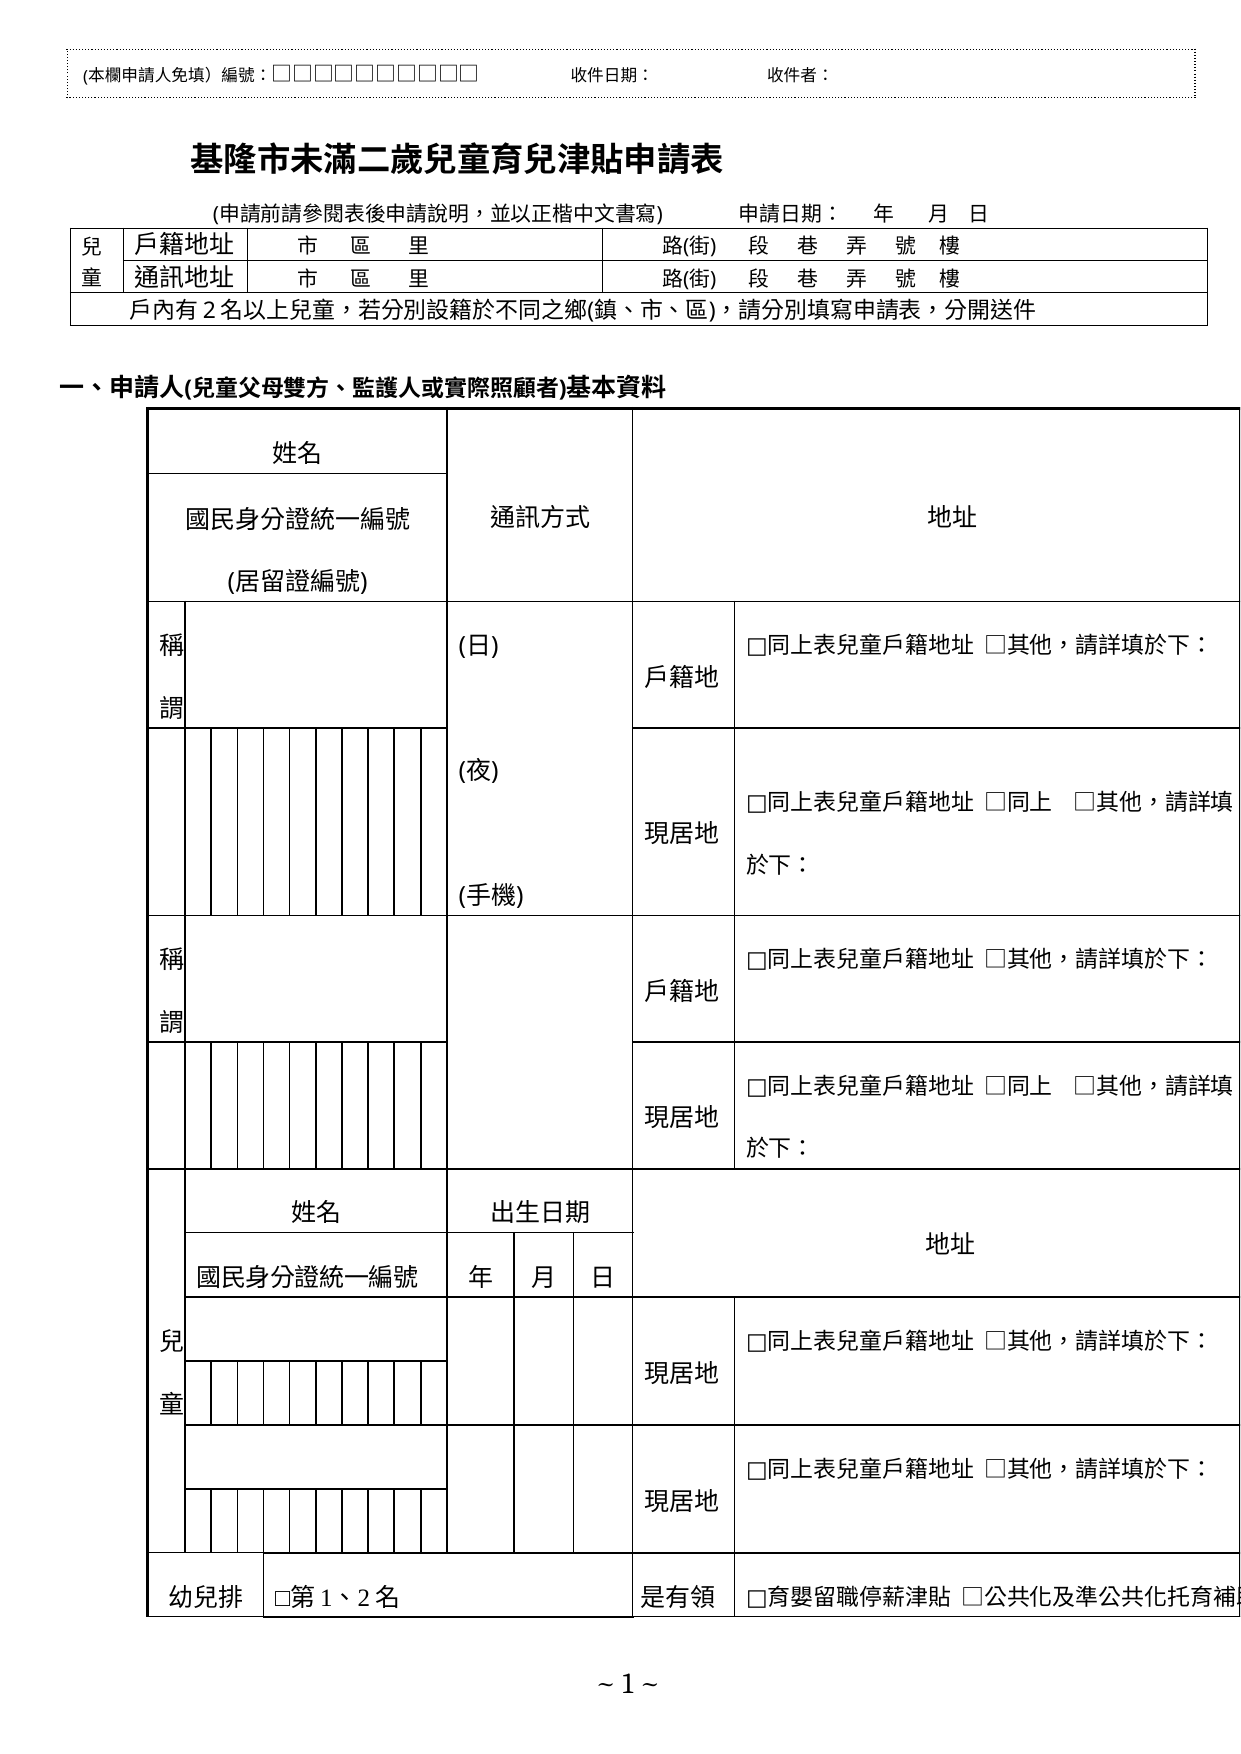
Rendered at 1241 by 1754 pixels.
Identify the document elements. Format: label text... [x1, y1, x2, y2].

table_header 兒童 [71, 229, 123, 292]
table_cell 日 [574, 1233, 632, 1296]
text 一、申請人(兒童父母雙方、監護人或實際照顧者)基本資料 [59, 344, 1107, 407]
table_cell 路(街) 段 巷 弄 號 樓 [603, 261, 1207, 292]
table_cell [448, 916, 632, 1168]
table_cell [395, 1043, 420, 1168]
table_cell 月 [515, 1233, 573, 1296]
table_cell □同上表兒童戶籍地址 □其他，請詳填於下： [735, 1426, 1239, 1552]
table_header 路(街) 段 巷 弄 號 樓 [603, 229, 1207, 260]
table_cell [574, 1426, 632, 1552]
table_cell □同上表兒童戶籍地址 □其他，請詳填於下： [735, 1298, 1239, 1424]
text (本欄申請人免填）編號：□□□□□□□□□□ 收件日期： 收件者： [83, 58, 1179, 89]
table_cell 出生日期 [448, 1170, 632, 1232]
table_cell 國民身分證統一編號 (居留證編號) [149, 474, 446, 601]
table_cell 兒童 [149, 1170, 184, 1552]
table_cell [422, 1043, 446, 1168]
table_cell [317, 1043, 341, 1168]
table_cell [369, 729, 393, 915]
table_cell 國民身分證統一編號 [186, 1233, 446, 1296]
table_cell [212, 1362, 237, 1424]
table_cell [264, 729, 289, 915]
table_cell [238, 1043, 263, 1168]
table_header 戶籍地址 [124, 229, 247, 260]
table_cell 現居地 [633, 1426, 734, 1552]
table_cell [317, 1362, 341, 1424]
table_cell [515, 1426, 573, 1552]
table_cell [149, 1043, 184, 1168]
table_cell 幼兒排 [149, 1553, 263, 1616]
text (申請前請參閱表後申請說明，並以正楷中文書寫) 申請日期： 年 月 日 [148, 196, 1181, 228]
table_cell [238, 1490, 263, 1552]
table_cell (日) (夜) (手機) [448, 602, 632, 915]
table_cell [186, 1490, 210, 1552]
table_cell [186, 602, 446, 727]
table_cell [290, 729, 315, 915]
table_header 通訊方式 [448, 410, 632, 601]
table_cell [369, 1043, 393, 1168]
table_cell [264, 1043, 289, 1168]
table_cell [317, 1490, 341, 1552]
table_cell 姓名 [186, 1170, 446, 1232]
table_cell 現居地 [633, 1043, 734, 1168]
table_header 市 區 里 [248, 229, 602, 260]
table_cell [264, 1362, 289, 1424]
table_cell [448, 1426, 513, 1552]
table_cell □同上表兒童戶籍地址 □同上 □其他，請詳填 於下： [735, 1043, 1239, 1168]
table_cell [422, 1490, 446, 1552]
table_cell [264, 1490, 289, 1552]
table_cell [343, 1362, 367, 1424]
table_cell 現居地 [633, 729, 734, 915]
table_cell [369, 1362, 393, 1424]
table_cell [186, 916, 446, 1041]
table_cell 是有領 [633, 1554, 734, 1616]
table_cell [448, 1298, 513, 1424]
table_cell [186, 1426, 446, 1488]
table_cell [515, 1298, 573, 1424]
table_cell 戶內有2名以上兒童，若分別設籍於不同之鄉(鎮、市、區)，請分別填寫申請表，分開送件 [71, 293, 1207, 324]
table_cell [212, 1490, 237, 1552]
table_cell [186, 1043, 210, 1168]
table_cell [343, 1490, 367, 1552]
text [66, 48, 1196, 98]
table_cell 稱謂 [149, 916, 184, 1041]
table_cell 年 [448, 1233, 513, 1296]
table_cell [212, 1043, 237, 1168]
table_cell 現居地 [633, 1298, 734, 1424]
table_cell [395, 1362, 420, 1424]
table_cell □同上表兒童戶籍地址 □其他，請詳填於下： [735, 916, 1239, 1041]
table_cell [395, 729, 420, 915]
table_cell □同上表兒童戶籍地址 □同上 □其他，請詳填 於下： [735, 729, 1239, 915]
table_cell [149, 729, 184, 915]
table_cell 通訊地址 [124, 261, 247, 292]
table_cell □第1、2名 [264, 1554, 632, 1616]
table_cell [369, 1490, 393, 1552]
table_cell [186, 1362, 210, 1424]
table_cell [574, 1298, 632, 1424]
table_cell [186, 1298, 446, 1360]
table_cell □育嬰留職停薪津貼 □公共化及準公共化托育補助 [735, 1554, 1239, 1616]
table_cell [186, 729, 210, 915]
table_cell [238, 729, 263, 915]
table_cell [290, 1362, 315, 1424]
table_cell 市 區 里 [248, 261, 602, 292]
table_cell 地址 [633, 1170, 1239, 1296]
table_cell [317, 729, 341, 915]
table_cell [343, 1043, 367, 1168]
table_header 姓名 [149, 410, 446, 472]
table_cell 戶籍地 [633, 602, 734, 727]
table_cell [212, 729, 237, 915]
table_cell [395, 1490, 420, 1552]
text 基隆市未滿二歲兒童育兒津貼申請表 [148, 115, 1107, 178]
table_cell [422, 729, 446, 915]
table_cell 稱謂 [149, 602, 184, 727]
table_cell [290, 1043, 315, 1168]
table_cell [422, 1362, 446, 1424]
table_cell [238, 1362, 263, 1424]
table_header 地址 [633, 410, 1239, 601]
table_cell [290, 1490, 315, 1552]
table_cell □同上表兒童戶籍地址 □其他，請詳填於下： [735, 602, 1239, 727]
table_cell [343, 729, 367, 915]
table_cell 戶籍地 [633, 916, 734, 1041]
